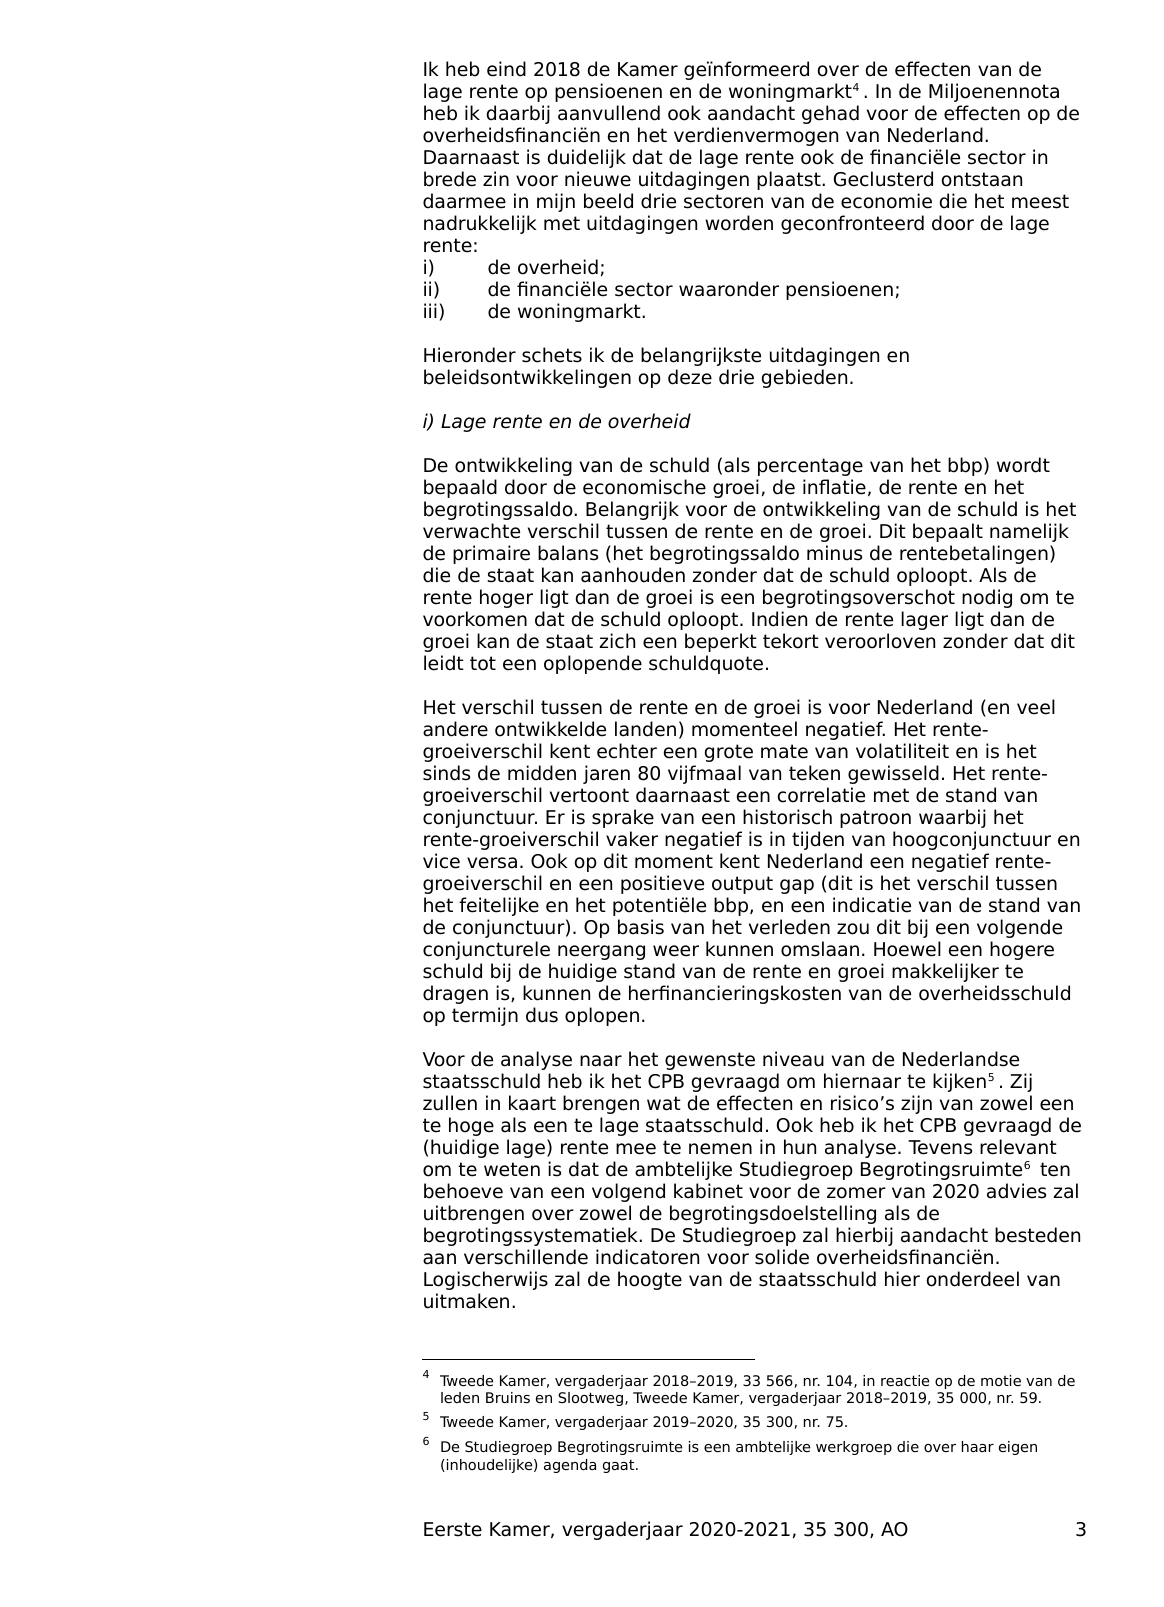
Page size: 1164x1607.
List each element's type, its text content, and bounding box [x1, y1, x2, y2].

text De Studiegroep Begrotingsruimte is een ambtelijke werkgroep die over haar eigen (inhoudelijke) agenda gaat. [422, 1435, 1087, 1474]
text i) de overheid; [422, 257, 1087, 279]
text Het verschil tussen de rente en de groei is voor Nederland (en veel andere ontwikkelde landen) momenteel negatief. Het rente-groeiverschil kent echter een grote mate van volatiliteit en is het sinds de midden jaren 80 vijfmaal van teken gewisseld. Het rente-groeiverschil vertoont daarnaast een correlatie met de stand van conjunctuur. Er is sprake van een historisch patroon waarbij het rente-groeiverschil vaker negatief is in tijden van hoogconjunctuur en vice versa. Ook op dit moment kent Nederland een negatief rente-groeiverschil en een positieve output gap (dit is het verschil tussen het feitelijke en het potentiële bbp, en een indicatie van de stand van de conjunctuur). Op basis van het verleden zou dit bij een volgende conjuncturele neergang weer kunnen omslaan. Hoewel een hogere schuld bij de huidige stand van de rente en groei makkelijker te dragen is, kunnen de herfinancieringskosten van de overheidsschuld op termijn dus oplopen. [422, 697, 1087, 1027]
text Voor de analyse naar het gewenste niveau van de Nederlandse staatsschuld heb ik het CPB gevraagd om hiernaar te kijken. Zij zullen in kaart brengen wat de effecten en risico’s zijn van zowel een te hoge als een te lage staatsschuld. Ook heb ik het CPB gevraagd de (huidige lage) rente mee te nemen in hun analyse. Tevens relevant om te weten is dat de ambtelijke Studiegroep Begrotingsruimte ten behoeve van een volgend kabinet voor de zomer van 2020 advies zal uitbrengen over zowel de begrotingsdoelstelling als de begrotingssystematiek. De Studiegroep zal hierbij aandacht besteden aan verschillende indicatoren voor solide overheidsfinanciën. Logischerwijs zal de hoogte van de staatsschuld hier onderdeel van uitmaken. [422, 1049, 1087, 1313]
text ii) de financiële sector waaronder pensioenen; [422, 279, 1087, 301]
text Hieronder schets ik de belangrijkste uitdagingen en beleidsontwikkelingen op deze drie gebieden. [422, 345, 1087, 389]
text iii) de woningmarkt. [422, 301, 1087, 323]
text Tweede Kamer, vergaderjaar 2018–2019, 33 566, nr. 104, in reactie op de motie van de leden Bruins en Slootweg, Tweede Kamer, vergaderjaar 2018–2019, 35 000, nr. 59. [422, 1368, 1087, 1407]
subtitle i) Lage rente en de overheid [422, 411, 1087, 433]
text Ik heb eind 2018 de Kamer geïnformeerd over de effecten van de lage rente op pensioenen en de woningmarkt. In de Miljoenennota heb ik daarbij aanvullend ook aandacht gehad voor de effecten op de overheidsfinanciën en het verdienvermogen van Nederland. Daarnaast is duidelijk dat de lage rente ook de financiële sector in brede zin voor nieuwe uitdagingen plaatst. Geclusterd ontstaan daarmee in mijn beeld drie sectoren van de economie die het meest nadrukkelijk met uitdagingen worden geconfronteerd door de lage rente: [422, 59, 1087, 257]
text Tweede Kamer, vergaderjaar 2019–2020, 35 300, nr. 75. [422, 1410, 1087, 1432]
text De ontwikkeling van de schuld (als percentage van het bbp) wordt bepaald door de economische groei, de inflatie, de rente en het begrotingssaldo. Belangrijk voor de ontwikkeling van de schuld is het verwachte verschil tussen de rente en de groei. Dit bepaalt namelijk de primaire balans (het begrotingssaldo minus de rentebetalingen) die de staat kan aanhouden zonder dat de schuld oploopt. Als de rente hoger ligt dan de groei is een begrotingsoverschot nodig om te voorkomen dat de schuld oploopt. Indien de rente lager ligt dan de groei kan de staat zich een beperkt tekort veroorloven zonder dat dit leidt tot een oplopende schuldquote. [422, 455, 1087, 675]
